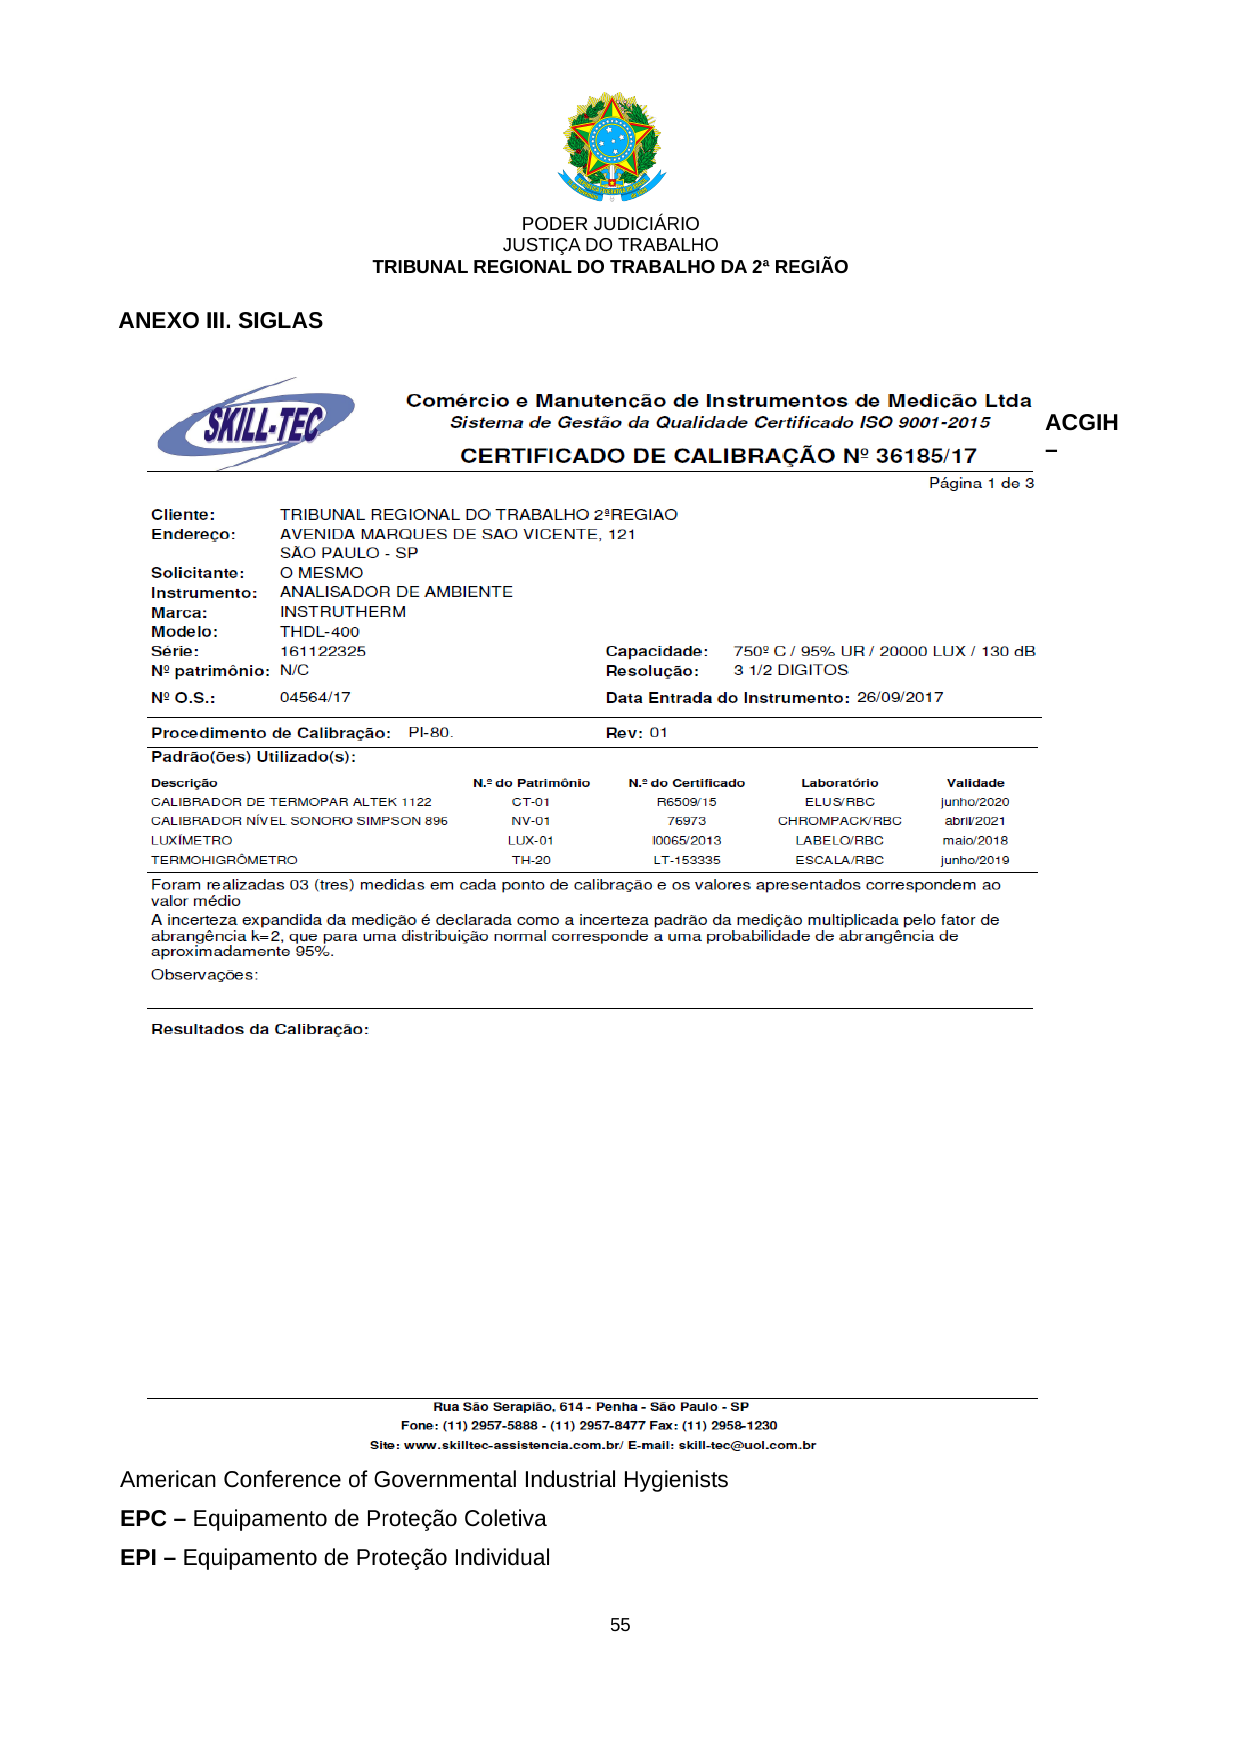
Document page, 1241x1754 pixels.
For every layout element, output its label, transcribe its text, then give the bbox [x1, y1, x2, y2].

picture [140, 349, 1044, 1466]
text ACGIH – American Conference of Governmental Industrial Hygienists [120, 409, 1122, 1492]
subtitle ANEXO III. SIGLAS [118, 307, 1122, 333]
text EPI – Equipamento de Proteção Individual [120, 1543, 1122, 1570]
text EPC – Equipamento de Proteção Coletiva [120, 1505, 1122, 1531]
